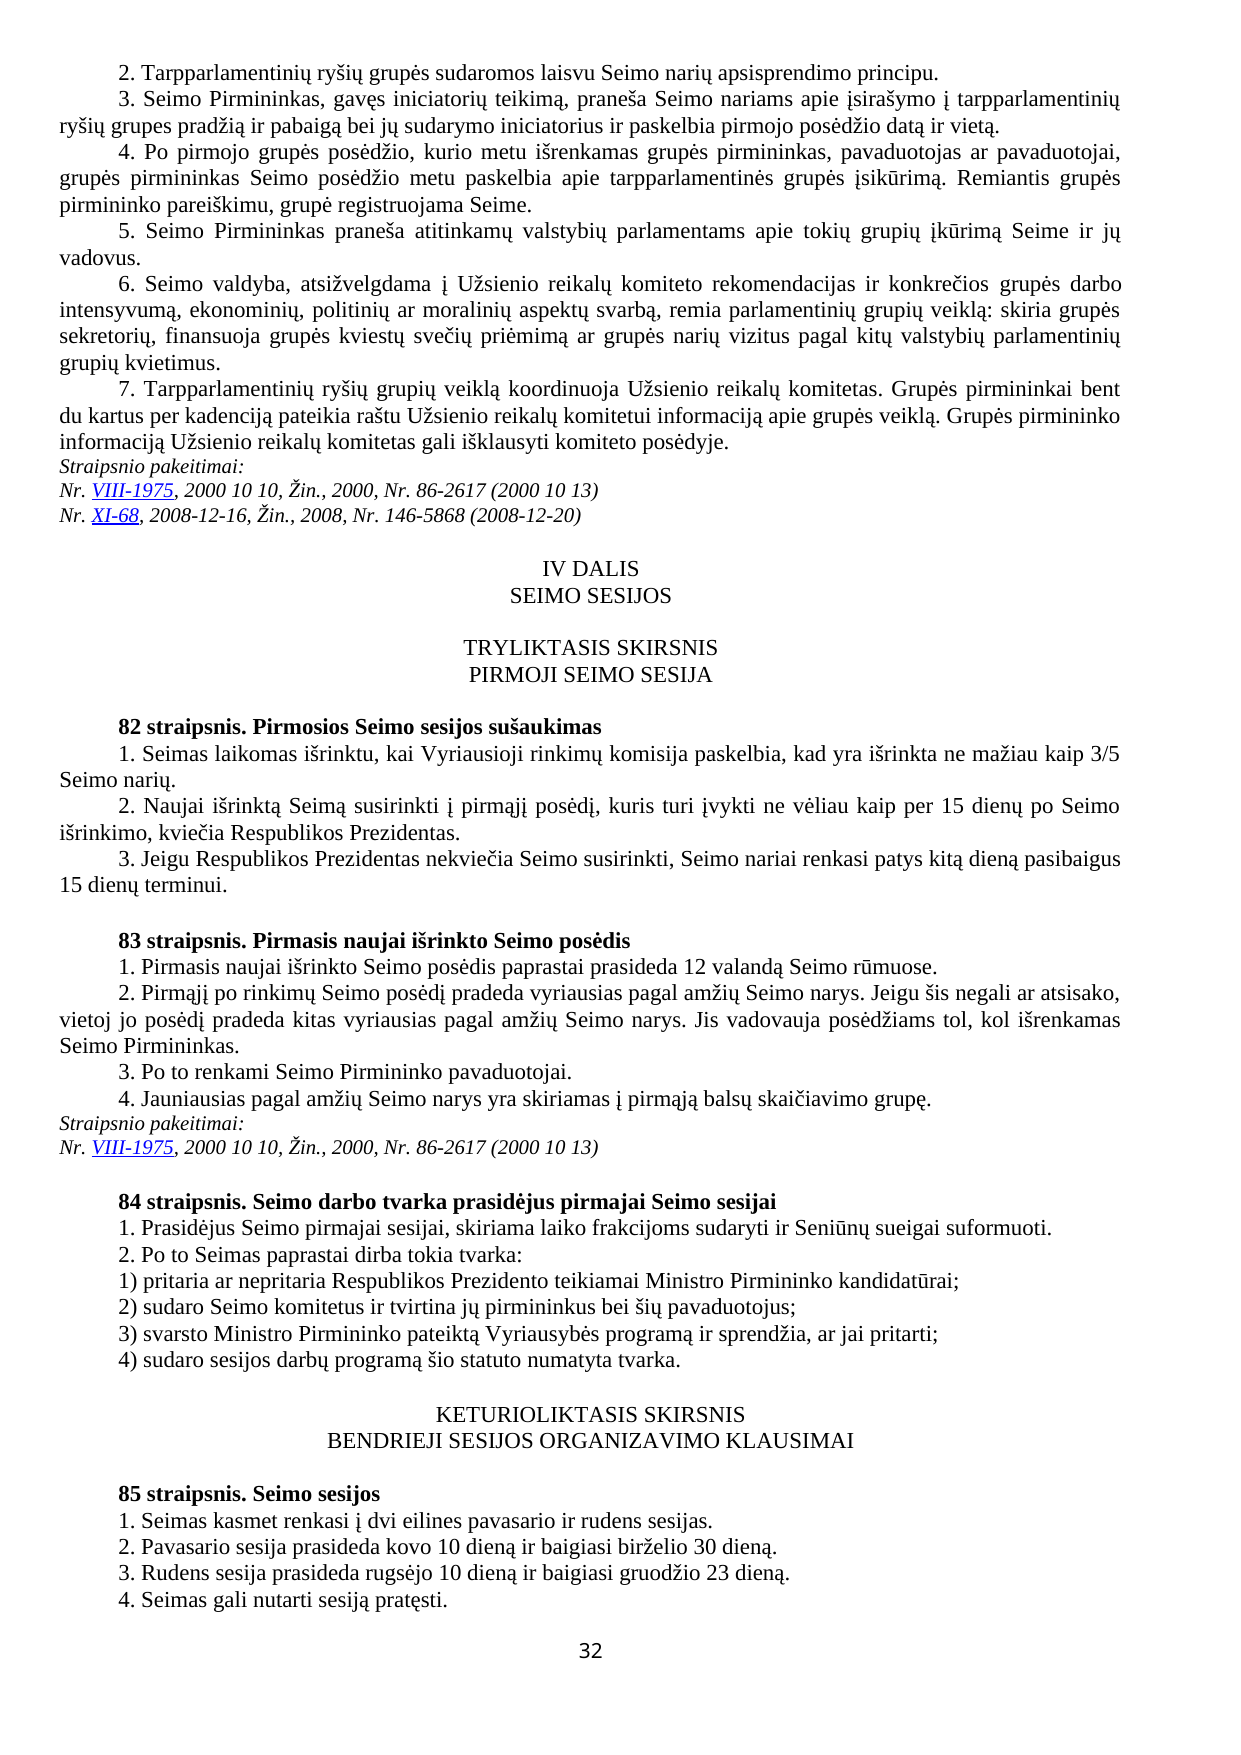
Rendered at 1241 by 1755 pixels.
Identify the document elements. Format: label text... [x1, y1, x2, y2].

text 1. Pirmasis naujai išrinkto Seimo posėdis paprastai prasideda 12 valandą Seimo rūmuose. [59, 953, 1122, 979]
text BENDRIEJI SESIJOS ORGANIZAVIMO KLAUSIMAI [59, 1428, 1122, 1454]
text 6. Seimo valdyba, atsižvelgdama į Užsienio reikalų komiteto rekomendacijas ir konkrečios grupės darbo intensyvumą, ekonominių, politinių ar moralinių aspektų svarbą, remia parlamentinių grupių veiklą: skiria grupės sekretorių, finansuoja grupės kviestų svečių priėmimą ar grupės narių vizitus pagal kitų valstybių parlamentinių grupių kvietimus. [59, 270, 1122, 375]
text 2. Pirmąjį po rinkimų Seimo posėdį pradeda vyriausias pagal amžių Seimo narys. Jeigu šis negali ar atsisako, vietoj jo posėdį pradeda kitas vyriausias pagal amžių Seimo narys. Jis vadovauja posėdžiams tol, kol išrenkamas Seimo Pirmininkas. [59, 979, 1122, 1058]
text 4. Jauniausias pagal amžių Seimo narys yra skiriamas į pirmąją balsų skaičiavimo grupę. [59, 1085, 1122, 1111]
text 84 straipsnis. Seimo darbo tvarka prasidėjus pirmajai Seimo sesijai [59, 1188, 1122, 1214]
text 4. Seimas gali nutarti sesiją pratęsti. [59, 1586, 1122, 1612]
text 2) sudaro Seimo komitetus ir tvirtina jų pirmininkus bei šių pavaduotojus; [59, 1293, 1122, 1320]
text 83 straipsnis. Pirmasis naujai išrinkto Seimo posėdis [59, 927, 1122, 953]
text 85 straipsnis. Seimo sesijos [59, 1480, 1122, 1507]
text SEIMO SESIJOS [59, 582, 1122, 608]
text 5. Seimo Pirmininkas praneša atitinkamų valstybių parlamentams apie tokių grupių įkūrimą Seime ir jų vadovus. [59, 217, 1122, 270]
text 3. Seimo Pirmininkas, gavęs iniciatorių teikimą, praneša Seimo nariams apie įsirašymo į tarpparlamentinių ryšių grupes pradžią ir pabaigą bei jų sudarymo iniciatorius ir paskelbia pirmojo posėdžio datą ir vietą. [59, 85, 1122, 138]
text Nr. XI-68, 2008-12-16, Žin., 2008, Nr. 146-5868 (2008-12-20) [59, 502, 1122, 527]
text PIRMOJI SEIMO SESIJA [59, 661, 1122, 687]
text 7. Tarpparlamentinių ryšių grupių veiklą koordinuoja Užsienio reikalų komitetas. Grupės pirmininkai bent du kartus per kadenciją pateikia raštu Užsienio reikalų komitetui informaciją apie grupės veiklą. Grupės pirmininko informaciją Užsienio reikalų komitetas gali išklausyti komiteto posėdyje. [59, 375, 1122, 454]
text Straipsnio pakeitimai: [59, 454, 1122, 478]
text 2. Pavasario sesija prasideda kovo 10 dieną ir baigiasi birželio 30 dieną. [59, 1533, 1122, 1559]
text TRYLIKTASIS SKIRSNIS [59, 634, 1122, 661]
text 4) sudaro sesijos darbų programą šio statuto numatyta tvarka. [59, 1346, 1122, 1372]
text Straipsnio pakeitimai: [59, 1111, 1122, 1135]
text KETURIOLIKTASIS SKIRSNIS [59, 1401, 1122, 1428]
text 1. Seimas kasmet renkasi į dvi eilines pavasario ir rudens sesijas. [59, 1507, 1122, 1533]
text 2. Tarpparlamentinių ryšių grupės sudaromos laisvu Seimo narių apsisprendimo principu. [59, 59, 1122, 85]
text 3) svarsto Ministro Pirmininko pateiktą Vyriausybės programą ir sprendžia, ar jai pritarti; [59, 1320, 1122, 1346]
text 2. Po to Seimas paprastai dirba tokia tvarka: [59, 1241, 1122, 1267]
text 4. Po pirmojo grupės posėdžio, kurio metu išrenkamas grupės pirmininkas, pavaduotojas ar pavaduotojai, grupės pirmininkas Seimo posėdžio metu paskelbia apie tarpparlamentinės grupės įsikūrimą. Remiantis grupės pirmininko pareiškimu, grupė registruojama Seime. [59, 138, 1122, 217]
text 1. Seimas laikomas išrinktu, kai Vyriausioji rinkimų komisija paskelbia, kad yra išrinkta ne mažiau kaip 3/5 Seimo narių. [59, 740, 1122, 792]
text IV DALIS [59, 555, 1122, 582]
text 3. Rudens sesija prasideda rugsėjo 10 dieną ir baigiasi gruodžio 23 dieną. [59, 1559, 1122, 1586]
text 1. Prasidėjus Seimo pirmajai sesijai, skiriama laiko frakcijoms sudaryti ir Seniūnų sueigai suformuoti. [59, 1214, 1122, 1241]
text Nr. VIII-1975, 2000 10 10, Žin., 2000, Nr. 86-2617 (2000 10 13) [59, 1135, 1122, 1159]
text 2. Naujai išrinktą Seimą susirinkti į pirmąjį posėdį, kuris turi įvykti ne vėliau kaip per 15 dienų po Seimo išrinkimo, kviečia Respublikos Prezidentas. [59, 792, 1122, 845]
text 3. Po to renkami Seimo Pirmininko pavaduotojai. [59, 1058, 1122, 1085]
text 1) pritaria ar nepritaria Respublikos Prezidento teikiamai Ministro Pirmininko kandidatūrai; [59, 1267, 1122, 1293]
text 3. Jeigu Respublikos Prezidentas nekviečia Seimo susirinkti, Seimo nariai renkasi patys kitą dieną pasibaigus 15 dienų terminui. [59, 845, 1122, 898]
text 82 straipsnis. Pirmosios Seimo sesijos sušaukimas [59, 713, 1122, 740]
text Nr. VIII-1975, 2000 10 10, Žin., 2000, Nr. 86-2617 (2000 10 13) [59, 478, 1122, 502]
